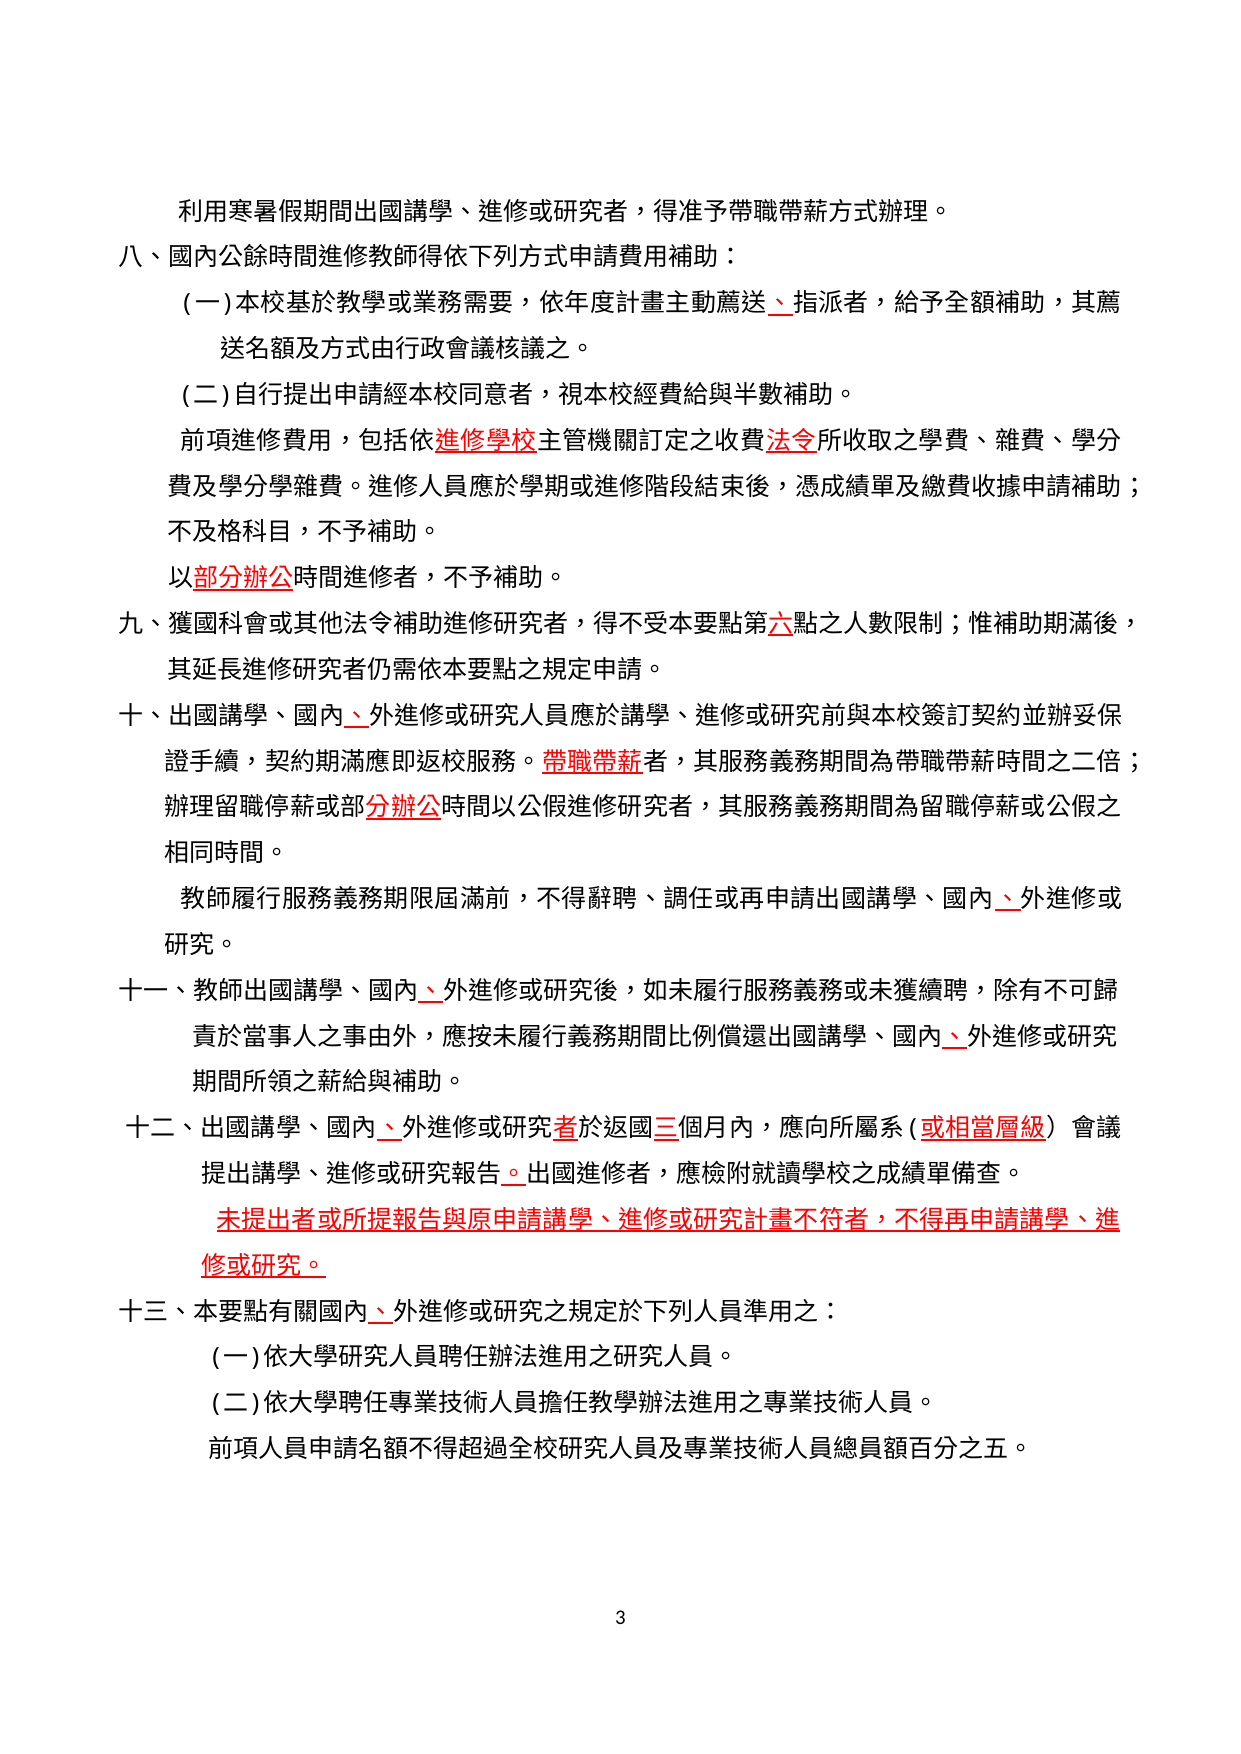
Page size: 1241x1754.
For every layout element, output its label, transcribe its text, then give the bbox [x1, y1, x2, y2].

text (一)本校基於教學或業務需要，依年度計畫主動薦送、指派者，給予全額補助，其薦送名額及方式由行政會議核議之。 [118, 275, 1122, 367]
text 前項進修費用，包括依進修學校主管機關訂定之收費法令所收取之學費、雜費、學分費及學分學雜費。進修人員應於學期或進修階段結束後，憑成績單及繳費收據申請補助；不及格科目，不予補助。 [118, 412, 1122, 550]
text 以部分辦公時間進修者，不予補助。 [118, 550, 1122, 596]
text 未提出者或所提報告與原申請講學、進修或研究計畫不符者，不得再申請講學、進修或研究。 [125, 1192, 1122, 1283]
text 教師履行服務義務期限屆滿前，不得辭聘、調任或再申請出國講學、國內、外進修或研究。 [118, 871, 1122, 962]
text (二)依大學聘任專業技術人員擔任教學辦法進用之專業技術人員。 [118, 1375, 1122, 1421]
text (一)依大學研究人員聘任辦法進用之研究人員。 [118, 1329, 1122, 1375]
text 利用寒暑假期間出國講學、進修或研究者，得准予帶職帶薪方式辦理。 [118, 183, 1122, 229]
text 十二、出國講學、國內、外進修或研究者於返國三個月內，應向所屬系(或相當層級）會議提出講學、進修或研究報告。出國進修者，應檢附就讀學校之成績單備查。 [125, 1100, 1122, 1192]
text 十一、教師出國講學、國內、外進修或研究後，如未履行服務義務或未獲續聘，除有不可歸責於當事人之事由外，應按未履行義務期間比例償還出國講學、國內、外進修或研究期間所領之薪給與補助。 [118, 962, 1122, 1100]
text (二)自行提出申請經本校同意者，視本校經費給與半數補助。 [118, 367, 1122, 412]
text 十三、本要點有關國內、外進修或研究之規定於下列人員準用之： [118, 1283, 1122, 1329]
text 八、國內公餘時間進修教師得依下列方式申請費用補助： [118, 229, 1122, 275]
text 九、獲國科會或其他法令補助進修研究者，得不受本要點第六點之人數限制；惟補助期滿後，其延長進修研究者仍需依本要點之規定申請。 [118, 596, 1122, 687]
text 十、出國講學、國內、外進修或研究人員應於講學、進修或研究前與本校簽訂契約並辦妥保證手續，契約期滿應即返校服務。帶職帶薪者，其服務義務期間為帶職帶薪時間之二倍；辦理留職停薪或部分辦公時間以公假進修研究者，其服務義務期間為留職停薪或公假之相同時間。 [118, 687, 1122, 871]
text 前項人員申請名額不得超過全校研究人員及專業技術人員總員額百分之五。 [118, 1421, 1122, 1467]
